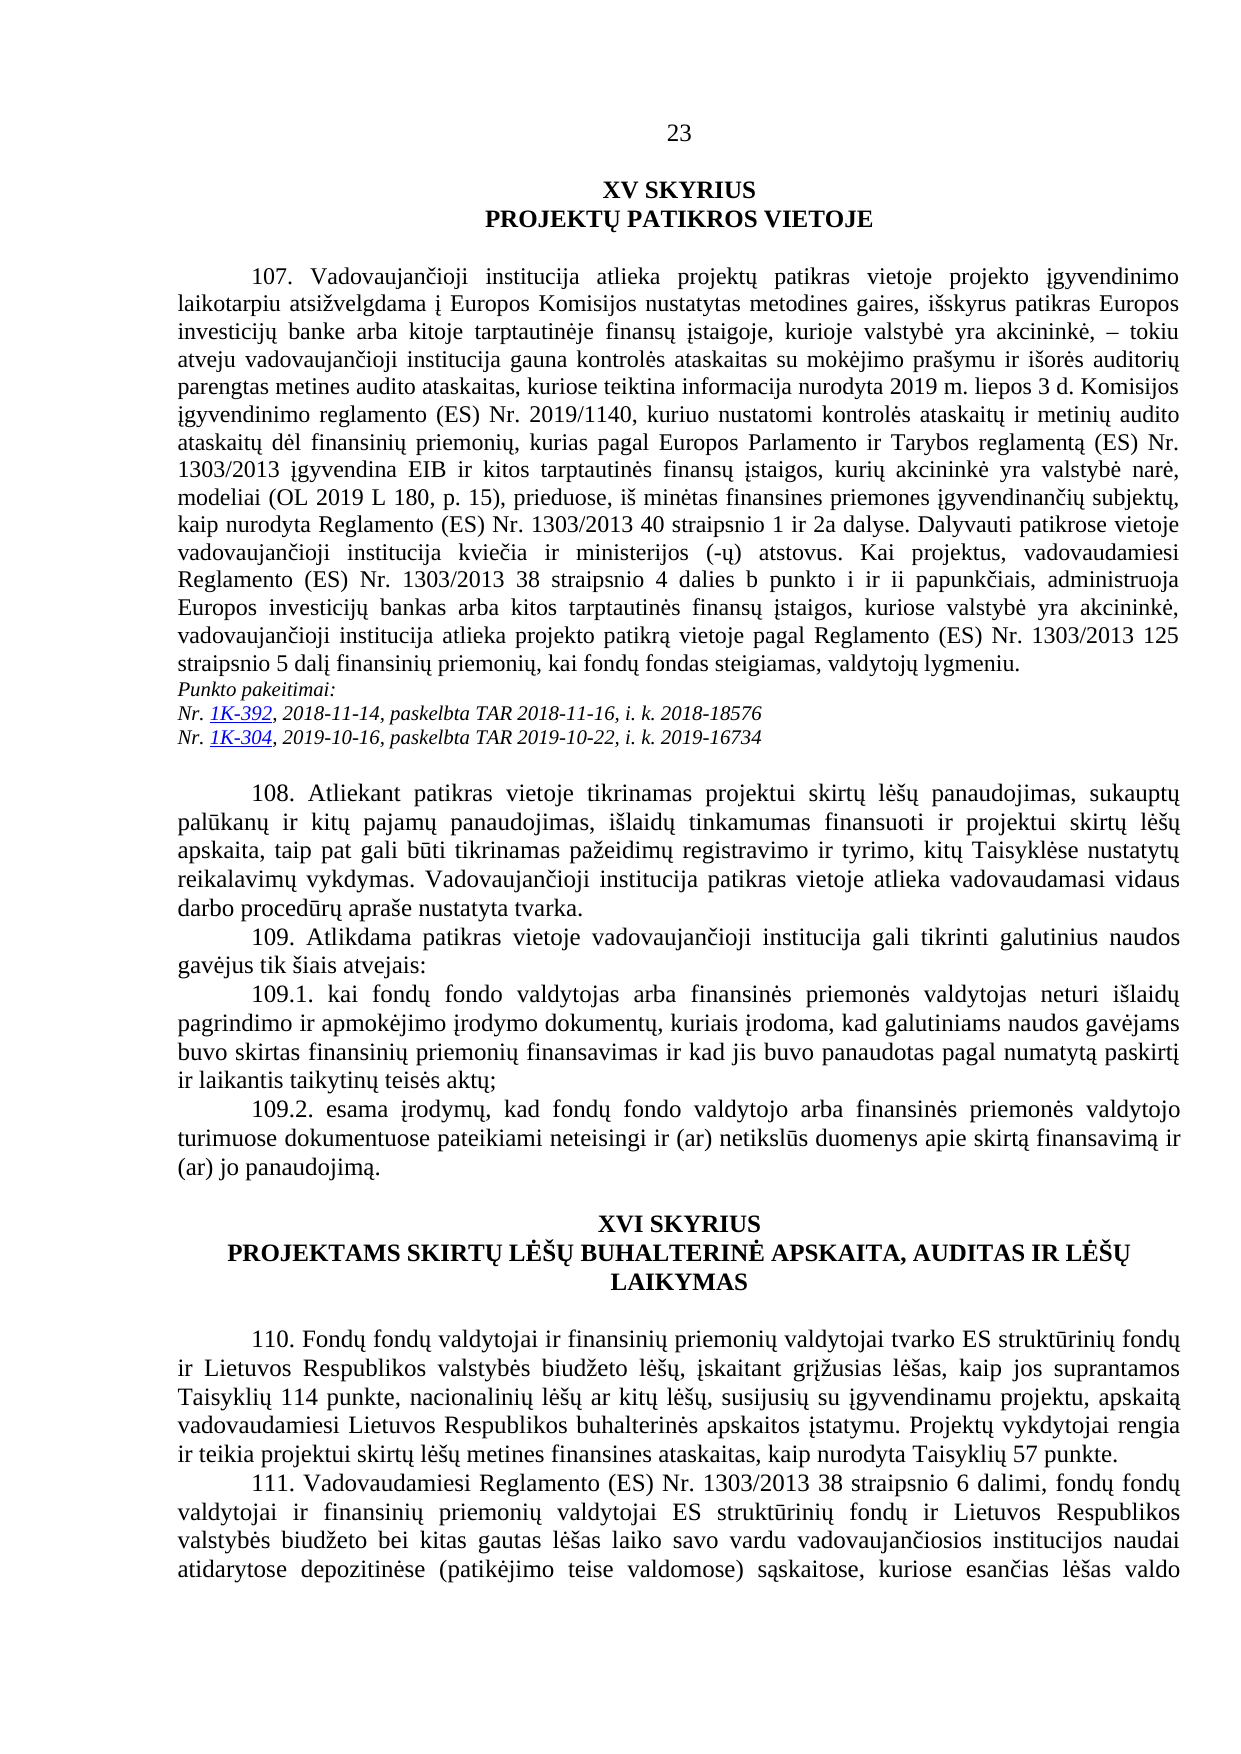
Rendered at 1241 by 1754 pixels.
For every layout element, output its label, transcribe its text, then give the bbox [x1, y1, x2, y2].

text XVI SKYRIUS [177, 1209, 1181, 1238]
text 109.1. kai fondų fondo valdytojas arba finansinės priemonės valdytojas neturi išlaidų pagrindimo ir apmokėjimo įrodymo dokumentų, kuriais įrodoma, kad galutiniams naudos gavėjams buvo skirtas finansinių priemonių finansavimas ir kad jis buvo panaudotas pagal numatytą paskirtį ir laikantis taikytinų teisės aktų; [177, 979, 1181, 1094]
text 108. Atliekant patikras vietoje tikrinamas projektui skirtų lėšų panaudojimas, sukauptų palūkanų ir kitų pajamų panaudojimas, išlaidų tinkamumas finansuoti ir projektui skirtų lėšų apskaita, taip pat gali būti tikrinamas pažeidimų registravimo ir tyrimo, kitų Taisyklėse nustatytų reikalavimų vykdymas. Vadovaujančioji institucija patikras vietoje atlieka vadovaudamasi vidaus darbo procedūrų apraše nustatyta tvarka. [177, 778, 1181, 922]
text 109.2. esama įrodymų, kad fondų fondo valdytojo arba finansinės priemonės valdytojo turimuose dokumentuose pateikiami neteisingi ir (ar) netikslūs duomenys apie skirtą finansavimą ir (ar) jo panaudojimą. [177, 1094, 1181, 1181]
text Punkto pakeitimai: [177, 677, 1181, 701]
text Nr. 1K-304, 2019-10-16, paskelbta TAR 2019-10-22, i. k. 2019-16734 [177, 725, 1181, 749]
text PROJEKTAMS SKIRTŲ LĖŠŲ BUHALTERINĖ APSKAITA, AUDITAS IR LĖŠŲ LAIKYMAS [177, 1238, 1181, 1296]
text Nr. 1K-392, 2018-11-14, paskelbta TAR 2018-11-16, i. k. 2018-18576 [177, 701, 1181, 725]
text 111. Vadovaudamiesi Reglamento (ES) Nr. 1303/2013 38 straipsnio 6 dalimi, fondų fondų valdytojai ir finansinių priemonių valdytojai ES struktūrinių fondų ir Lietuvos Respublikos valstybės biudžeto bei kitas gautas lėšas laiko savo vardu vadovaujančiosios institucijos naudai atidarytose depozitinėse (patikėjimo teise valdomose) sąskaitose, kuriose esančias lėšas valdo [177, 1468, 1181, 1583]
text 107. Vadovaujančioji institucija atlieka projektų patikras vietoje projekto įgyvendinimo laikotarpiu atsižvelgdama į Europos Komisijos nustatytas metodines gaires, išskyrus patikras Europos investicijų banke arba kitoje tarptautinėje finansų įstaigoje, kurioje valstybė yra akcininkė, – tokiu atveju vadovaujančioji institucija gauna kontrolės ataskaitas su mokėjimo prašymu ir išorės auditorių parengtas metines audito ataskaitas, kuriose teiktina informacija nurodyta 2019 m. liepos 3 d. Komisijos įgyvendinimo reglamento (ES) Nr. 2019/1140, kuriuo nustatomi kontrolės ataskaitų ir metinių audito ataskaitų dėl finansinių priemonių, kurias pagal Europos Parlamento ir Tarybos reglamentą (ES) Nr. 1303/2013 įgyvendina EIB ir kitos tarptautinės finansų įstaigos, kurių akcininkė yra valstybė narė, modeliai (OL 2019 L 180, p. 15), prieduose, iš minėtas finansines priemones įgyvendinančių subjektų, kaip nurodyta Reglamento (ES) Nr. 1303/2013 40 straipsnio 1 ir 2a dalyse. Dalyvauti patikrose vietoje vadovaujančioji institucija kviečia ir ministerijos (-ų) atstovus. Kai projektus, vadovaudamiesi Reglamento (ES) Nr. 1303/2013 38 straipsnio 4 dalies b punkto i ir ii papunkčiais, administruoja Europos investicijų bankas arba kitos tarptautinės finansų įstaigos, kuriose valstybė yra akcininkė, vadovaujančioji institucija atlieka projekto patikrą vietoje pagal Reglamento (ES) Nr. 1303/2013 125 straipsnio 5 dalį finansinių priemonių, kai fondų fondas steigiamas, valdytojų lygmeniu. [177, 262, 1181, 677]
text XV SKYRIUS [177, 176, 1181, 204]
text 110. Fondų fondų valdytojai ir finansinių priemonių valdytojai tvarko ES struktūrinių fondų ir Lietuvos Respublikos valstybės biudžeto lėšų, įskaitant grįžusias lėšas, kaip jos suprantamos Taisyklių 114 punkte, nacionalinių lėšų ar kitų lėšų, susijusių su įgyvendinamu projektu, apskaitą vadovaudamiesi Lietuvos Respublikos buhalterinės apskaitos įstatymu. Projektų vykdytojai rengia ir teikia projektui skirtų lėšų metines finansines ataskaitas, kaip nurodyta Taisyklių 57 punkte. [177, 1324, 1181, 1468]
text PROJEKTŲ PATIKROS VIETOJE [177, 204, 1181, 233]
text 109. Atlikdama patikras vietoje vadovaujančioji institucija gali tikrinti galutinius naudos gavėjus tik šiais atvejais: [177, 922, 1181, 979]
